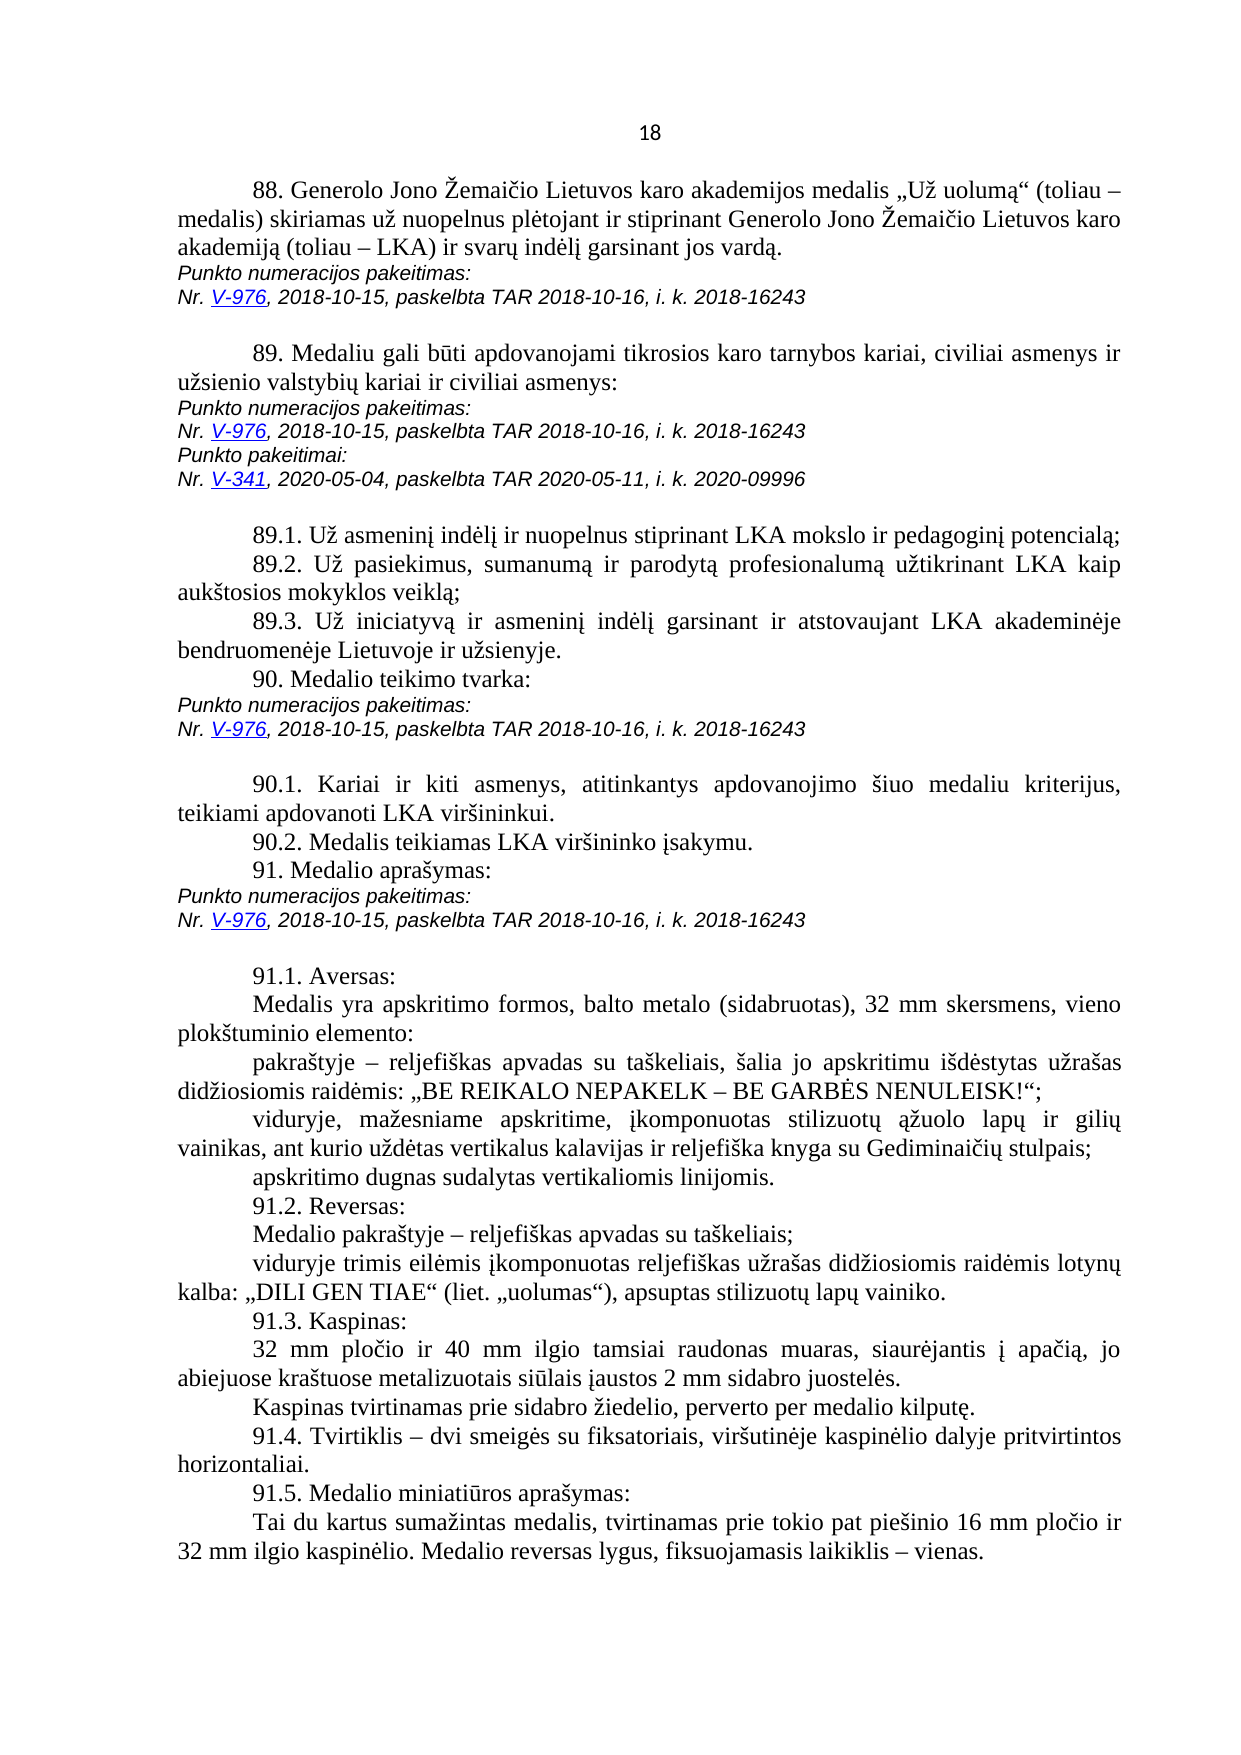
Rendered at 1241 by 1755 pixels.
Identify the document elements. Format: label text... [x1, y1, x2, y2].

text 91.2. Reversas: [177, 1191, 1122, 1219]
text 89.3. Už iniciatyvą ir asmeninį indėlį garsinant ir atstovaujant LKA akademinėje bendruomenėje Lietuvoje ir užsienyje. [177, 606, 1122, 664]
text Nr. V-976, 2018-10-15, paskelbta TAR 2018-10-16, i. k. 2018-16243 [177, 716, 1122, 740]
text 90.1. Kariai ir kiti asmenys, atitinkantys apdovanojimo šiuo medaliu kriterijus, teikiami apdovanoti LKA viršininkui. [177, 769, 1122, 827]
text 90. Medalio teikimo tvarka: [177, 664, 1122, 692]
text 89. Medaliu gali būti apdovanojami tikrosios karo tarnybos kariai, civiliai asmenys ir užsienio valstybių kariai ir civiliai asmenys: [177, 338, 1122, 395]
text Nr. V-976, 2018-10-15, paskelbta TAR 2018-10-16, i. k. 2018-16243 [177, 419, 1122, 443]
text 91.4. Tvirtiklis – dvi smeigės su fiksatoriais, viršutinėje kaspinėlio dalyje pritvirtintos horizontaliai. [177, 1421, 1122, 1478]
text pakraštyje – reljefiškas apvadas su taškeliais, šalia jo apskritimu išdėstytas užrašas didžiosiomis raidėmis: „BE REIKALO NEPAKELK – BE GARBĖS NENULEISK!“; [177, 1047, 1122, 1104]
text Nr. V-976, 2018-10-15, paskelbta TAR 2018-10-16, i. k. 2018-16243 [177, 285, 1122, 309]
text Nr. V-341, 2020-05-04, paskelbta TAR 2020-05-11, i. k. 2020-09996 [177, 467, 1122, 491]
text 91.5. Medalio miniatiūros aprašymas: [177, 1478, 1122, 1507]
text 90.2. Medalis teikiamas LKA viršininko įsakymu. [177, 827, 1122, 855]
text Nr. V-976, 2018-10-15, paskelbta TAR 2018-10-16, i. k. 2018-16243 [177, 908, 1122, 932]
text Punkto numeracijos pakeitimas: [177, 395, 1122, 419]
text Medalio pakraštyje – reljefiškas apvadas su taškeliais; [177, 1219, 1122, 1248]
text 91. Medalio aprašymas: [177, 855, 1122, 884]
text 89.1. Už asmeninį indėlį ir nuopelnus stiprinant LKA mokslo ir pedagoginį potencialą; [177, 520, 1122, 549]
text Punkto numeracijos pakeitimas: [177, 884, 1122, 908]
text 88. Generolo Jono Žemaičio Lietuvos karo akademijos medalis „Už uolumą“ (toliau – medalis) skiriamas už nuopelnus plėtojant ir stiprinant Generolo Jono Žemaičio Lietuvos karo akademiją (toliau – LKA) ir svarų indėlį garsinant jos vardą. [177, 175, 1122, 261]
text 91.1. Aversas: [177, 961, 1122, 989]
text Kaspinas tvirtinamas prie sidabro žiedelio, perverto per medalio kilputę. [177, 1392, 1122, 1421]
text Punkto numeracijos pakeitimas: [177, 261, 1122, 285]
text 32 mm pločio ir 40 mm ilgio tamsiai raudonas muaras, siaurėjantis į apačią, jo abiejuose kraštuose metalizuotais siūlais įaustos 2 mm sidabro juostelės. [177, 1334, 1122, 1392]
text apskritimo dugnas sudalytas vertikaliomis linijomis. [177, 1162, 1122, 1191]
text Medalis yra apskritimo formos, balto metalo (sidabruotas), 32 mm skersmens, vieno plokštuminio elemento: [177, 989, 1122, 1047]
text Punkto pakeitimai: [177, 443, 1122, 467]
text viduryje trimis eilėmis įkomponuotas reljefiškas užrašas didžiosiomis raidėmis lotynų kalba: „DILI GEN TIAE“ (liet. „uolumas“), apsuptas stilizuotų lapų vainiko. [177, 1248, 1122, 1306]
text 89.2. Už pasiekimus, sumanumą ir parodytą profesionalumą užtikrinant LKA kaip aukštosios mokyklos veiklą; [177, 549, 1122, 606]
text Tai du kartus sumažintas medalis, tvirtinamas prie tokio pat piešinio 16 mm pločio ir 32 mm ilgio kaspinėlio. Medalio reversas lygus, fiksuojamasis laikiklis – vienas. [177, 1507, 1122, 1564]
text Punkto numeracijos pakeitimas: [177, 692, 1122, 716]
text viduryje, mažesniame apskritime, įkomponuotas stilizuotų ąžuolo lapų ir gilių vainikas, ant kurio uždėtas vertikalus kalavijas ir reljefiška knyga su Gediminaičių stulpais; [177, 1104, 1122, 1162]
text 91.3. Kaspinas: [177, 1306, 1122, 1334]
